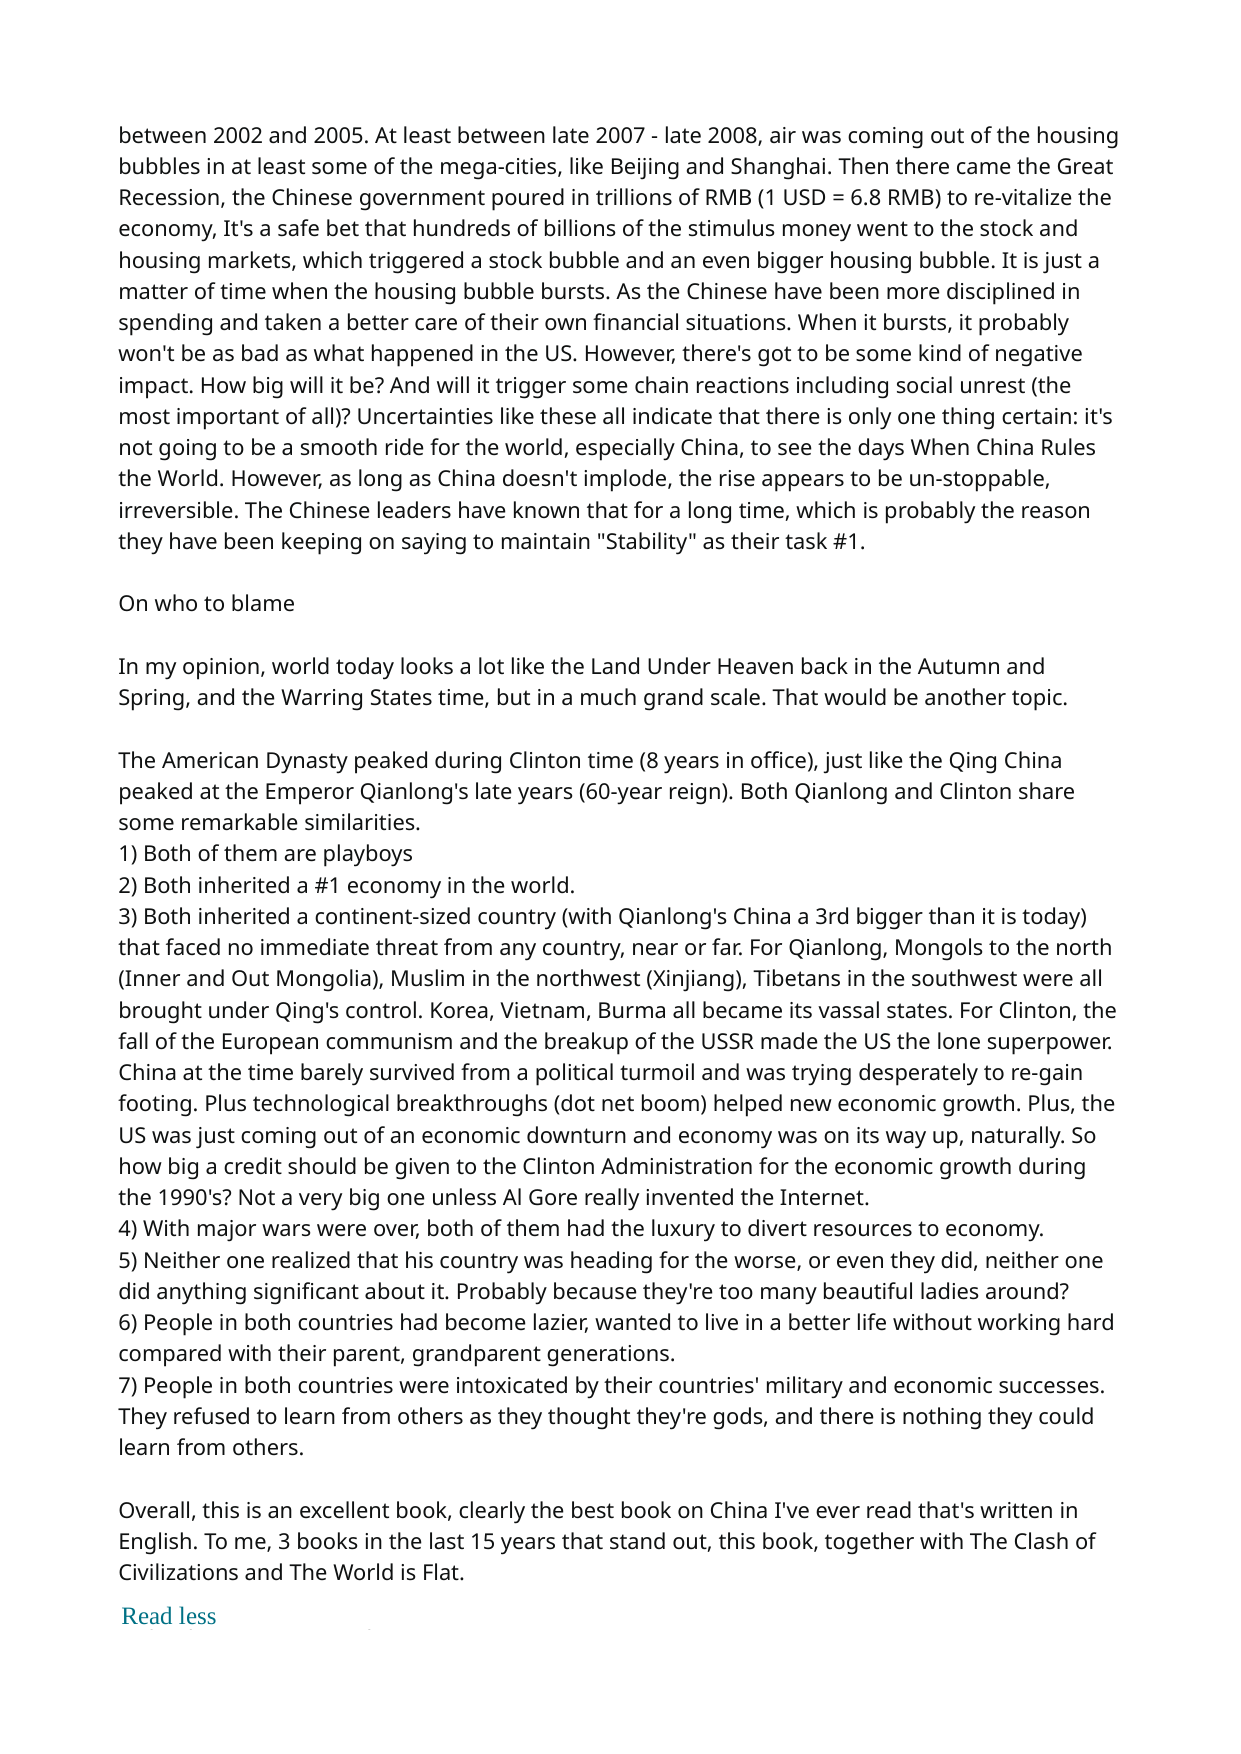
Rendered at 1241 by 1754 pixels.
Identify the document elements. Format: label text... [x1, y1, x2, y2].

text Read less [121, 1601, 1181, 1629]
text between 2002 and 2005. At least between late 2007 - late 2008, air was coming out of the housing bubbles in at least some of the mega-cities, like Beijing and Shanghai. Then there came the Great Recession, the Chinese government poured in trillions of RMB (1 USD = 6.8 RMB) to re-vitalize the economy, It's a safe bet that hundreds of billions of the stimulus money went to the stock and housing markets, which triggered a stock bubble and an even bigger housing bubble. It is just a matter of time when the housing bubble bursts. As the Chinese have been more disciplined in spending and taken a better care of their own financial situations. When it bursts, it probably won't be as bad as what happened in the US. However, there's got to be some kind of negative impact. How big will it be? And will it trigger some chain reactions including social unrest (the most important of all)? Uncertainties like these all indicate that there is only one thing certain: it's not going to be a smooth ride for the world, especially China, to see the days When China Rules the World. However, as long as China doesn't implode, the rise appears to be un-stoppable, irreversible. The Chinese leaders have known that for a long time, which is probably the reason they have been keeping on saying to maintain "Stability" as their task #1. On who to blame In my opinion, world today looks a lot like the Land Under Heaven back in the Autumn and Spring, and the Warring States time, but in a much grand scale. That would be another topic. The American Dynasty peaked during Clinton time (8 years in office), just like the Qing China peaked at the Emperor Qianlong's late years (60-year reign). Both Qianlong and Clinton share some remarkable similarities. 1) Both of them are playboys 2) Both inherited a #1 economy in the world. 3) Both inherited a continent-sized country (with Qianlong's China a 3rd bigger than it is today) that faced no immediate threat from any country, near or far. For Qianlong, Mongols to the north (Inner and Out Mongolia), Muslim in the northwest (Xinjiang), Tibetans in the southwest were all brought under Qing's control. Korea, Vietnam, Burma all became its vassal states. For Clinton, the fall of the European communism and the breakup of the USSR made the US the lone superpower. China at the time barely survived from a political turmoil and was trying desperately to re-gain footing. Plus technological breakthroughs (dot net boom) helped new economic growth. Plus, the US was just coming out of an economic downturn and economy was on its way up, naturally. So how big a credit should be given to the Clinton Administration for the economic growth during the 1990's? Not a very big one unless Al Gore really invented the Internet. 4) With major wars were over, both of them had the luxury to divert resources to economy. 5) Neither one realized that his country was heading for the worse, or even they did, neither one did anything significant about it. Probably because they're too many beautiful ladies around? 6) People in both countries had become lazier, wanted to live in a better life without working hard compared with their parent, grandparent generations. 7) People in both countries were intoxicated by their countries' military and economic successes. They refused to learn from others as they thought they're gods, and there is nothing they could learn from others. Overall, this is an excellent book, clearly the best book on China I've ever read that's written in English. To me, 3 books in the last 15 years that stand out, this book, together with The Clash of Civilizations and The World is Flat. [118, 118, 1122, 1587]
text 16 people found this helpful [118, 1599, 1122, 1631]
